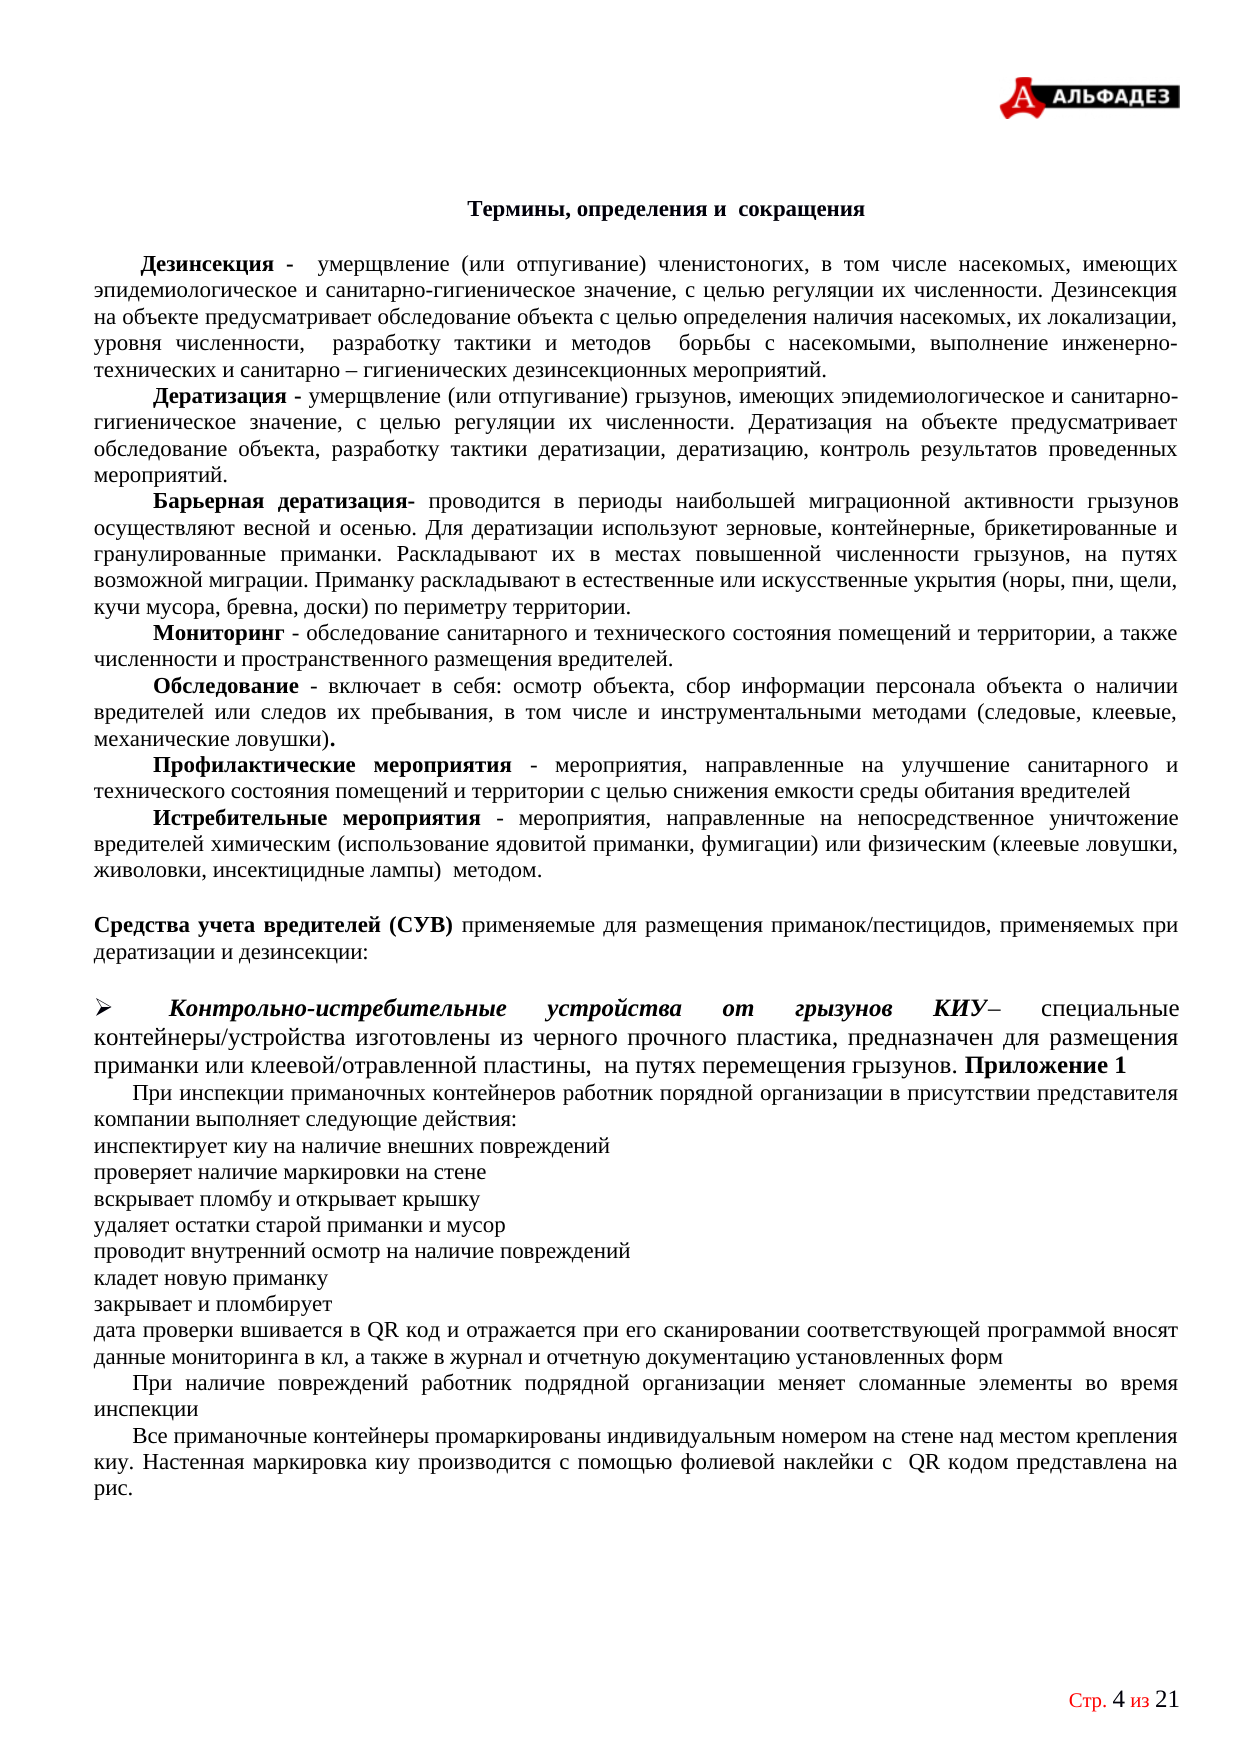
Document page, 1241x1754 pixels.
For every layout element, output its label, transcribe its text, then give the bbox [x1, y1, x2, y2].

text Дезинсекция - умерщвление (или отпугивание) членистоногих, в том числе насекомых, имеющих эпидемиологическое и санитарно-гигиеническое значение, с целью регуляции их численности. Дезинсекция на объекте предусматривает обследование объекта с целью определения наличия насекомых, их локализации, уровня численности, разработку тактики и методов борьбы с насекомыми, выполнение инженерно-технических и санитарно – гигиенических дезинсекционных мероприятий. [94, 250, 1179, 382]
text дата проверки вшивается в QR код и отражается при его сканировании соответствующей программой вносят данные мониторинга в кл, а также в журнал и отчетную документацию установленных форм [94, 1316, 1179, 1369]
text удаляет остатки старой приманки и мусор [94, 1211, 1179, 1237]
text Мониторинг - обследование санитарного и технического состояния помещений и территории, а также численности и пространственного размещения вредителей. [94, 619, 1179, 672]
text закрывает и пломбирует [94, 1290, 1179, 1316]
text Все приманочные контейнеры промаркированы индивидуальным номером на стене над местом крепления киу. Настенная маркировка киу производится с помощью фолиевой наклейки с QR кодом представлена на рис. [94, 1422, 1179, 1501]
text проверяет наличие маркировки на стене [94, 1158, 1179, 1184]
text Дератизация - умерщвление (или отпугивание) грызунов, имеющих эпидемиологическое и санитарно-гигиеническое значение, с целью регуляции их численности. Дератизация на объекте предусматривает обследование объекта, разработку тактики дератизации, дератизацию, контроль результатов проведенных мероприятий. [94, 382, 1179, 487]
text При инспекции приманочных контейнеров работник порядной организации в присутствии представителя компании выполняет следующие действия: [94, 1079, 1179, 1132]
text инспектирует киу на наличие внешних повреждений [94, 1132, 1179, 1158]
text Барьерная дератизация- проводится в периоды наибольшей миграционной активности грызунов осуществляют весной и осенью. Для дератизации используют зерновые, контейнерные, брикетированные и гранулированные приманки. Раскладывают их в местах повышенной численности грызунов, на путях возможной миграции. Приманку раскладывают в естественные или искусственные укрытия (норы, пни, щели, кучи мусора, бревна, доски) по периметру территории. [94, 487, 1179, 619]
text Обследование - включает в себя: осмотр объекта, сбор информации персонала объекта о наличии вредителей или следов их пребывания, в том числе и инструментальными методами (следовые, клеевые, механические ловушки). [94, 672, 1179, 751]
text вскрывает пломбу и открывает крышку [94, 1184, 1179, 1211]
text Истребительные мероприятия - мероприятия, направленные на непосредственное уничтожение вредителей химическим (использование ядовитой приманки, фумигации) или физическим (клеевые ловушки, живоловки, инсектицидные лампы) методом. [94, 804, 1179, 883]
picture [999, 77, 1180, 119]
list Средства учета вредителей (СУВ) применяемые для размещения приманок/пестицидов, применяемых при дератизации и дезинсекции: [94, 911, 1179, 964]
text кладет новую приманку [94, 1264, 1179, 1290]
list Контрольно-истребительные устройства от грызунов КИУ– специальные контейнеры/устройства изготовлены из черного прочного пластика, предназначен для размещения приманки или клеевой/отравленной пластины, на путях перемещения грызунов. Приложение 1 [94, 993, 1179, 1079]
subtitle Термины, определения и сокращения [94, 195, 1179, 221]
text При наличие повреждений работник подрядной организации меняет сломанные элементы во время инспекции [94, 1369, 1179, 1422]
text проводит внутренний осмотр на наличие повреждений [94, 1237, 1179, 1264]
text Профилактические мероприятия - мероприятия, направленные на улучшение санитарного и технического состояния помещений и территории с целью снижения емкости среды обитания вредителей [94, 751, 1179, 804]
